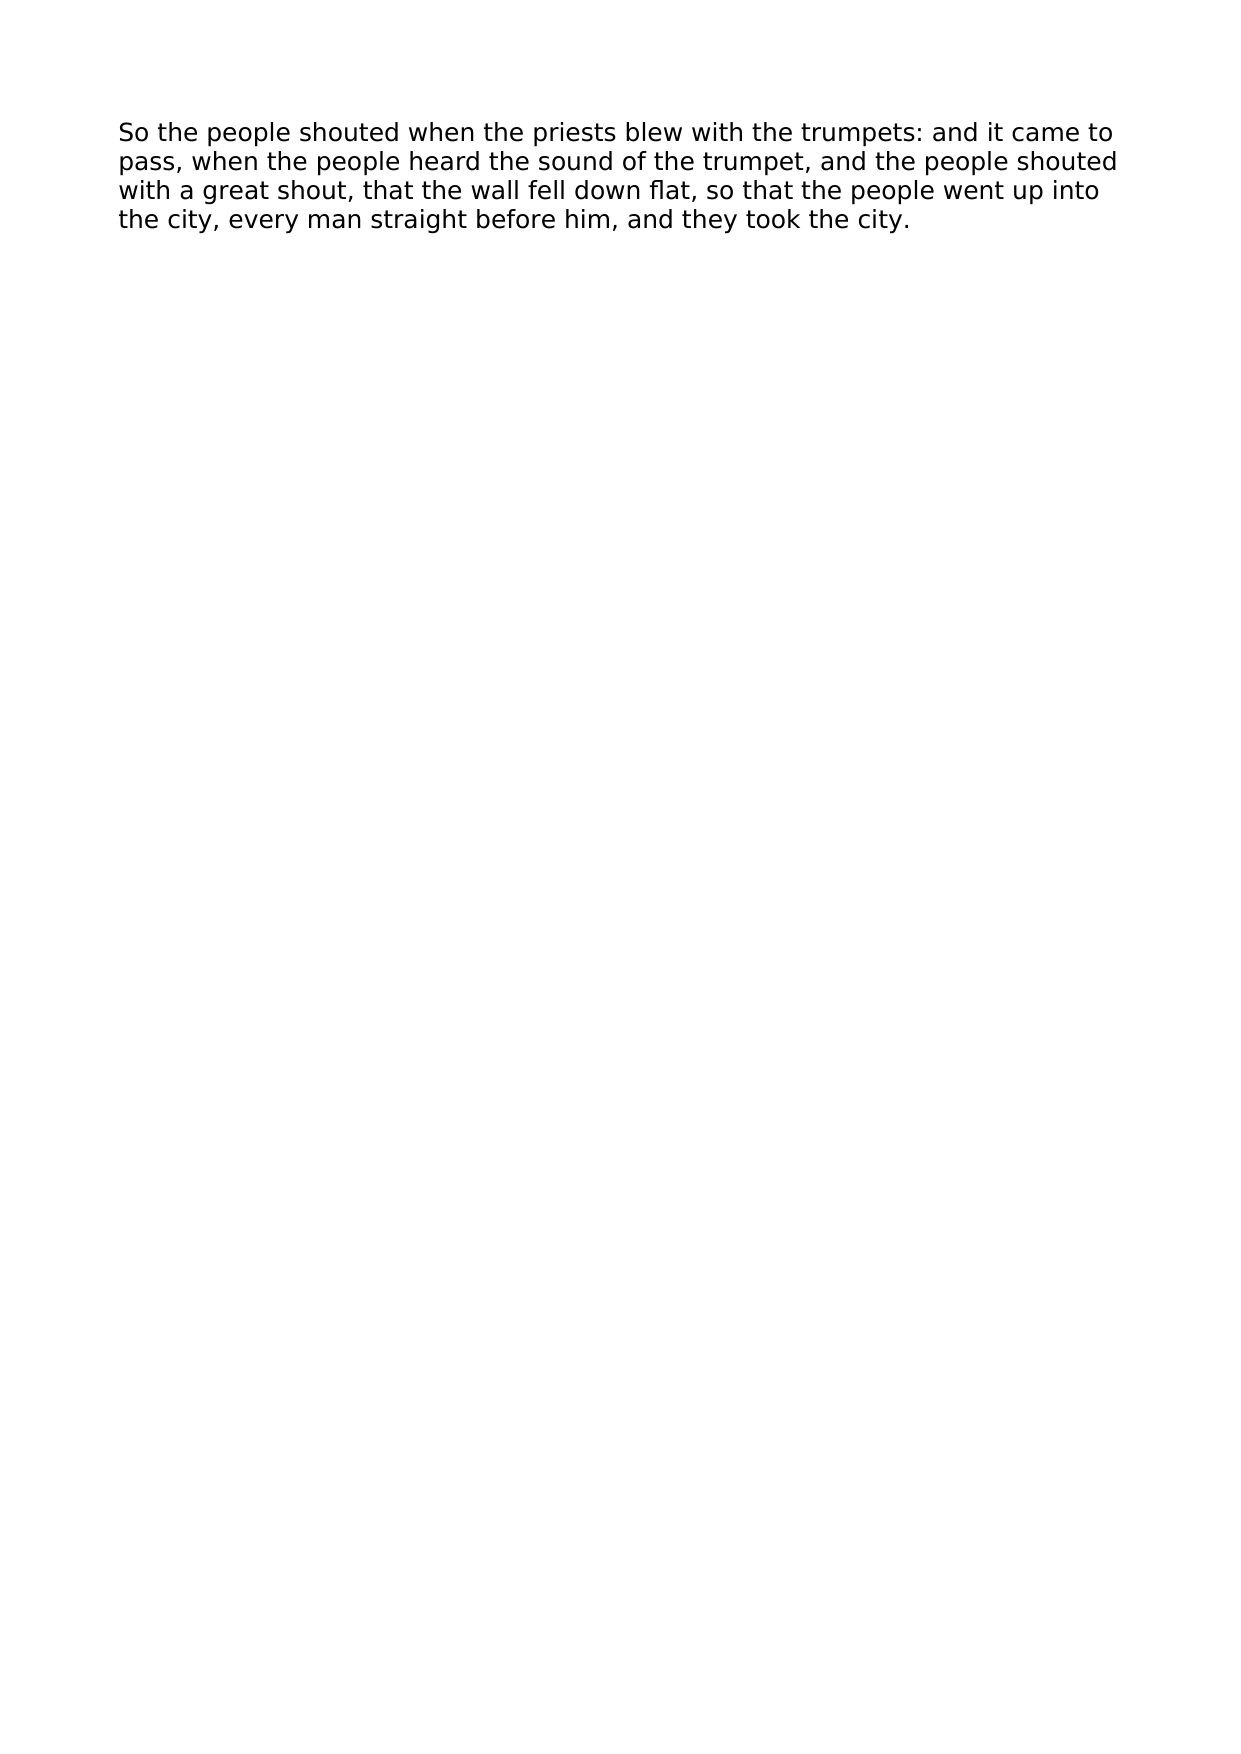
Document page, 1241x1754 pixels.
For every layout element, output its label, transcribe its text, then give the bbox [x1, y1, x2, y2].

text So the people shouted when the priests blew with the trumpets: and it came to pass, when the people heard the sound of the trumpet, and the people shouted with a great shout, that the wall fell down flat, so that the people went up into the city, every man straight before him, and they took the city. [118, 118, 1122, 235]
